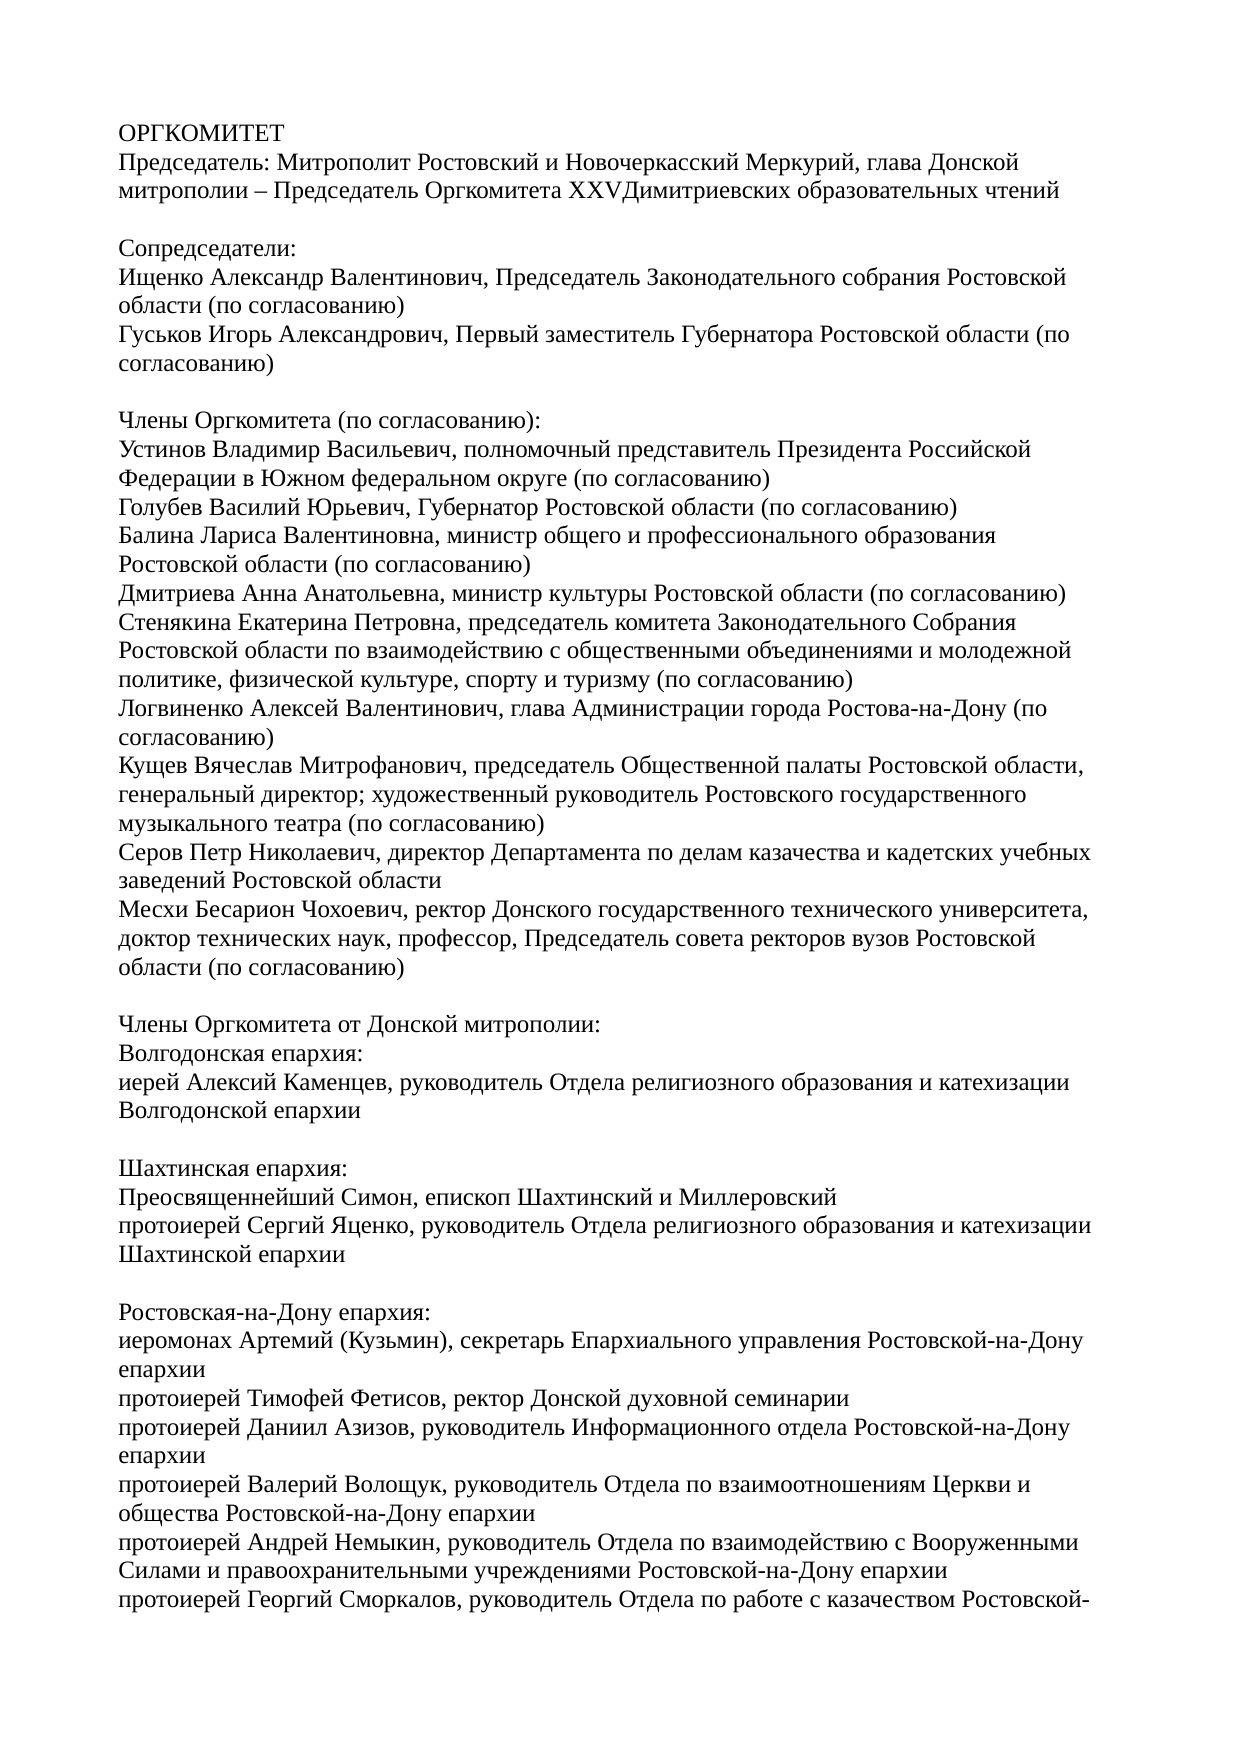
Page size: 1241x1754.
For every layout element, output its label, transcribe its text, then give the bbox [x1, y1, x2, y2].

text ОРГКОМИТЕТ Председатель: Митрополит Ростовский и Новочеркасский Меркурий, глава Донской митрополии – Председатель Оргкомитета XXVДимитриевских образовательных чтений Сопредседатели: Ищенко Александр Валентинович, Председатель Законодательного собрания Ростовской области (по согласованию) Гуськов Игорь Александрович, Первый заместитель Губернатора Ростовской области (по согласованию) Члены Оргкомитета (по согласованию): Устинов Владимир Васильевич, полномочный представитель Президента Российской Федерации в Южном федеральном округе (по согласованию) Голубев Василий Юрьевич, Губернатор Ростовской области (по согласованию) Балина Лариса Валентиновна, министр общего и профессионального образования Ростовской области (по согласованию) Дмитриева Анна Анатольевна, министр культуры Ростовской области (по согласованию) Стенякина Екатерина Петровна, председатель комитета Законодательного Собрания Ростовской области по взаимодействию с общественными объединениями и молодежной политике, физической культуре, спорту и туризму (по согласованию) Логвиненко Алексей Валентинович, глава Администрации города Ростова-на-Дону (по согласованию) Кущев Вячеслав Митрофанович, председатель Общественной палаты Ростовской области, генеральный директор; художественный руководитель Ростовского государственного музыкального театра (по согласованию) Серов Петр Николаевич, директор Департамента по делам казачества и кадетских учебных заведений Ростовской области Месхи Бесарион Чохоевич, ректор Донского государственного технического университета, доктор технических наук, профессор, Председатель совета ректоров вузов Ростовской области (по согласованию) Члены Оргкомитета от Донской митрополии: Волгодонская епархия: иерей Алексий Каменцев, руководитель Отдела религиозного образования и катехизации Волгодонской епархии Шахтинская епархия: Преосвященнейший Симон, епископ Шахтинский и Миллеровский протоиерей Сергий Яценко, руководитель Отдела религиозного образования и катехизации Шахтинской епархии Ростовская-на-Дону епархия: иеромонах Артемий (Кузьмин), секретарь Епархиального управления Ростовской-на-Дону епархии протоиерей Тимофей Фетисов, ректор Донской духовной семинарии протоиерей Даниил Азизов, руководитель Информационного отдела Ростовской-на-Дону епархии протоиерей Валерий Волощук, руководитель Отдела по взаимоотношениям Церкви и общества Ростовской-на-Дону епархии протоиерей Андрей Немыкин, руководитель Отдела по взаимодействию с Вооруженными Силами и правоохранительными учреждениями Ростовской-на-Дону епархии протоиерей Георгий Сморкалов, руководитель Отдела по работе с казачеством Ростовской- [118, 118, 1122, 1613]
